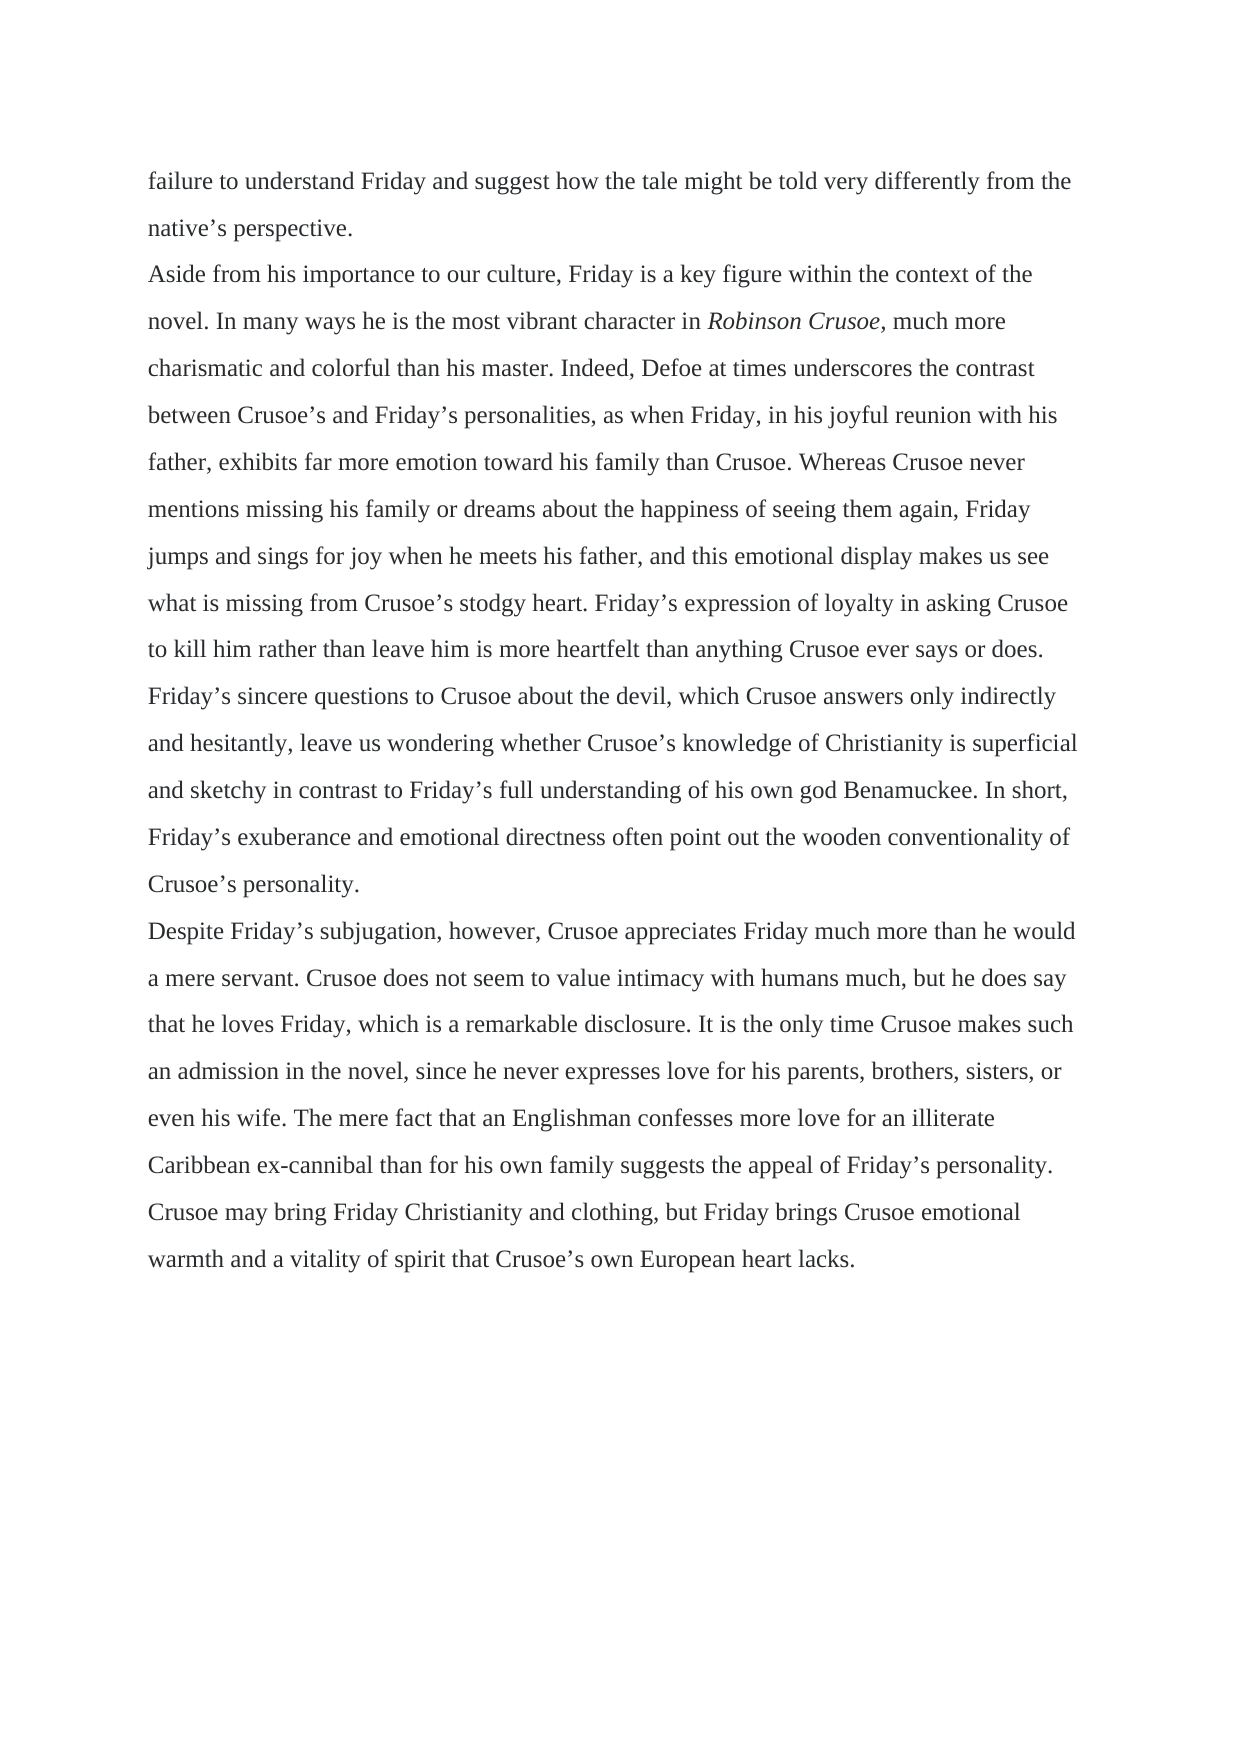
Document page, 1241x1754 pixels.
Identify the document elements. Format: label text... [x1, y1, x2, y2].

text failure to understand Friday and suggest how the tale might be told very differently from the native’s perspective. [148, 148, 1093, 241]
text Despite Friday’s subjugation, however, Crusoe appreciates Friday much more than he would a mere servant. Crusoe does not seem to value intimacy with humans much, but he does say that he loves Friday, which is a remarkable disclosure. It is the only time Crusoe makes such an admission in the novel, since he never expresses love for his parents, brothers, sisters, or even his wife. The mere fact that an Englishman confesses more love for an illiterate Caribbean ex-cannibal than for his own family suggests the appeal of Friday’s personality. Crusoe may bring Friday Christianity and clothing, but Friday brings Crusoe emotional warmth and a vitality of spirit that Crusoe’s own European heart lacks. [148, 898, 1093, 1273]
text Aside from his importance to our culture, Friday is a key figure within the context of the novel. In many ways he is the most vibrant character in Robinson Crusoe, much more charismatic and colorful than his master. Indeed, Defoe at times underscores the contrast between Crusoe’s and Friday’s personalities, as when Friday, in his joyful reunion with his father, exhibits far more emotion toward his family than Crusoe. Whereas Crusoe never mentions missing his family or dreams about the happiness of seeing them again, Friday jumps and sings for joy when he meets his father, and this emotional display makes us see what is missing from Crusoe’s stodgy heart. Friday’s expression of loyalty in asking Crusoe to kill him rather than leave him is more heartfelt than anything Crusoe ever says or does. Friday’s sincere questions to Crusoe about the devil, which Crusoe answers only indirectly and hesitantly, leave us wondering whether Crusoe’s knowledge of Christianity is superficial and sketchy in contrast to Friday’s full understanding of his own god Benamuckee. In short, Friday’s exuberance and emotional directness often point out the wooden conventionality of Crusoe’s personality. [148, 241, 1093, 898]
